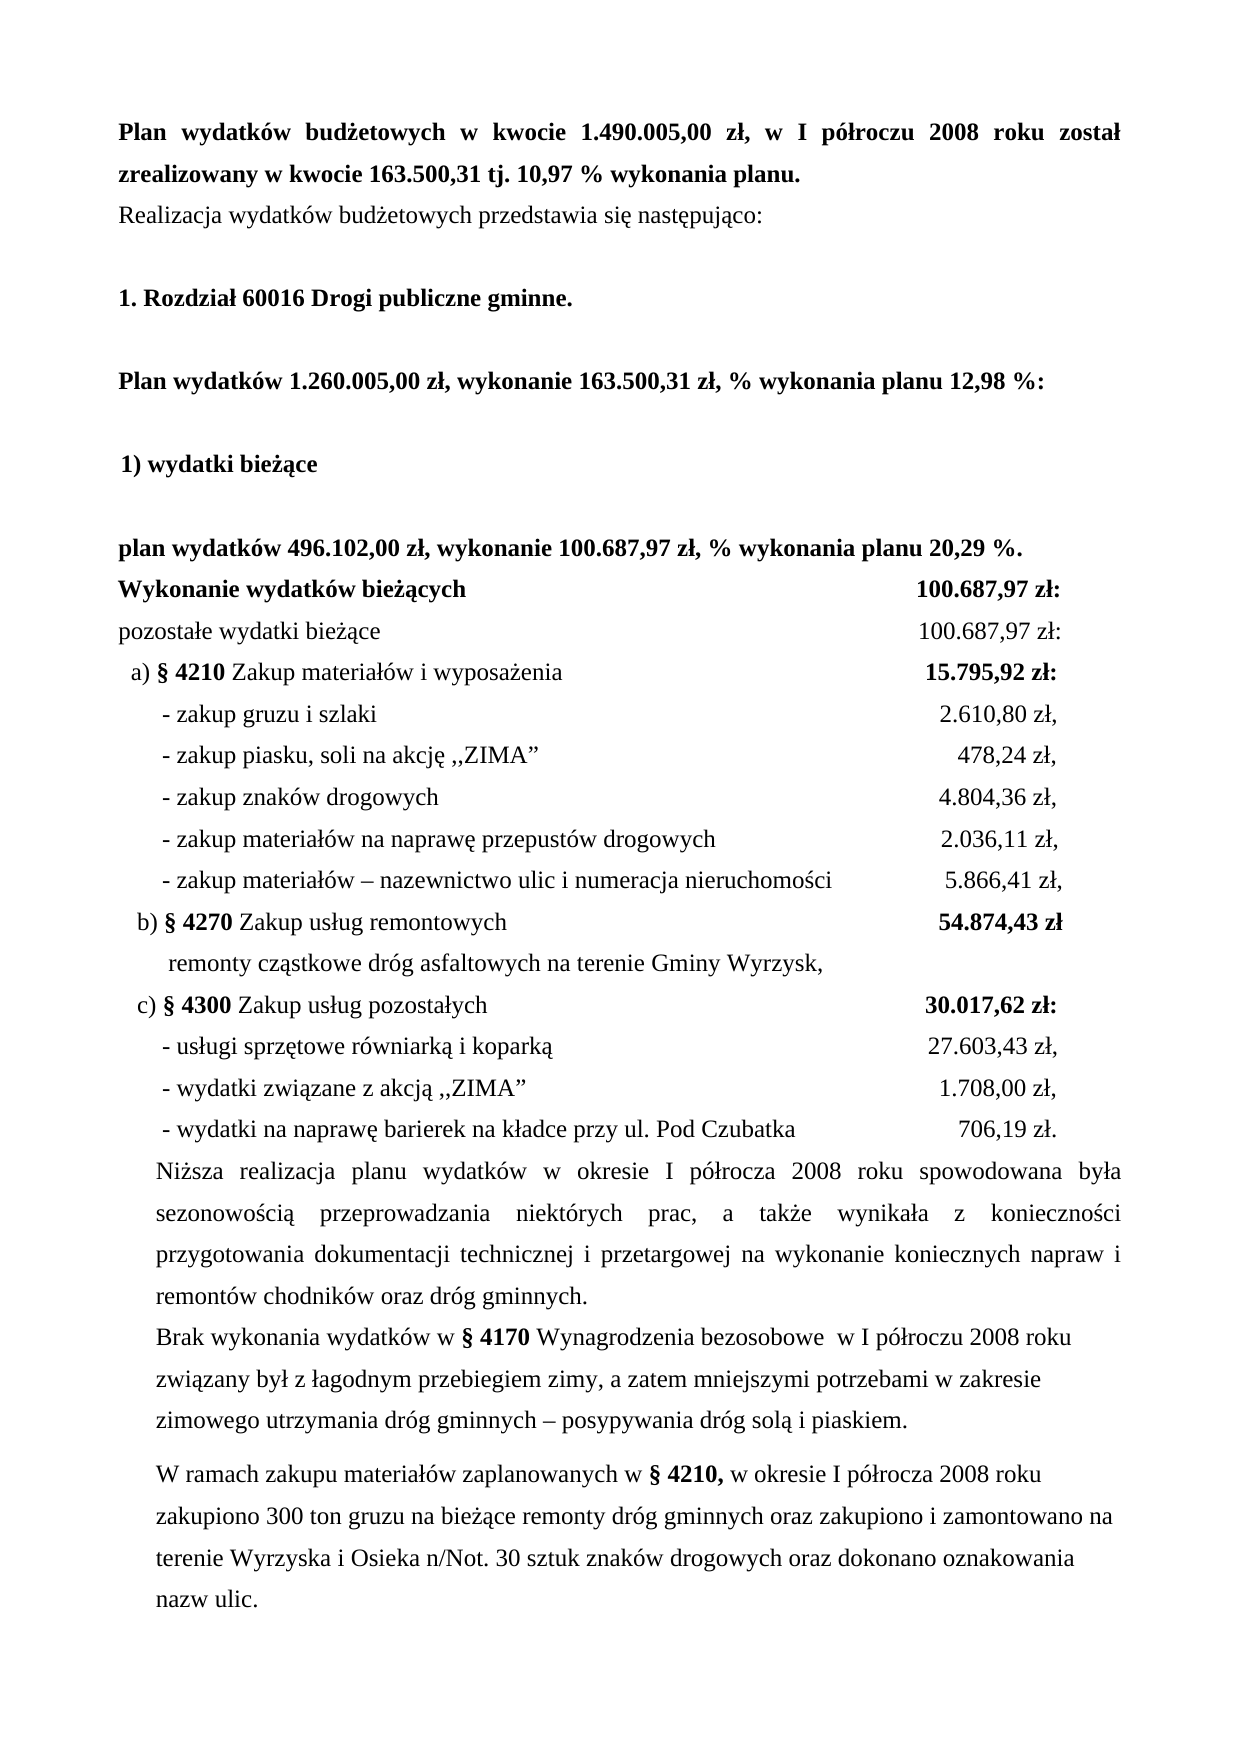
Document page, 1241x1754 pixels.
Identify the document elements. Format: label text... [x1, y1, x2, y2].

list - wydatki na naprawę barierek na kładce przy ul. Pod Czubatka 706,19 zł. [118, 1116, 1122, 1143]
subtitle Wykonanie wydatków bieżących 100.687,97 zł: [44, 575, 1122, 603]
text b) § 4270 Zakup usług remontowych 54.874,43 zł [118, 908, 1122, 936]
list - zakup znaków drogowych 4.804,36 zł, [118, 783, 1122, 811]
text Plan wydatków 1.260.005,00 zł, wykonanie 163.500,31 zł, % wykonania planu 12,98 %: [118, 367, 1122, 395]
text - zakup materiałów na naprawę przepustów drogowych 2.036,11 zł, [118, 825, 1122, 852]
text c) § 4300 Zakup usług pozostałych 30.017,62 zł: [118, 991, 1122, 1019]
text plan wydatków 496.102,00 zł, wykonanie 100.687,97 zł, % wykonania planu 20,29 %. [118, 534, 1122, 561]
text Plan wydatków budżetowych w kwocie 1.490.005,00 zł, w I półroczu 2008 roku został zrealizowany w kwocie 163.500,31 tj. 10,97 % wykonania planu. [118, 118, 1122, 187]
list Brak wykonania wydatków w § 4170 Wynagrodzenia bezosobowe w I półroczu 2008 roku związany był z łagodnym przebiegiem zimy, a zatem mniejszymi potrzebami w zakresie zimowego utrzymania dróg gminnych – posypywania dróg solą i piaskiem. [118, 1323, 1122, 1434]
list remonty cząstkowe dróg asfaltowych na terenie Gminy Wyrzysk, [118, 949, 1122, 977]
text 1. Rozdział 60016 Drogi publiczne gminne. [118, 284, 1122, 312]
list W ramach zakupu materiałów zaplanowanych w § 4210, w okresie I półrocza 2008 roku zakupiono 300 ton gruzu na bieżące remonty dróg gminnych oraz zakupiono i zamontowano na terenie Wyrzyska i Osieka n/Not. 30 sztuk znaków drogowych oraz dokonano oznakowania nazw ulic. [118, 1461, 1122, 1613]
text pozostałe wydatki bieżące 100.687,97 zł: [118, 617, 1122, 644]
list - zakup piasku, soli na akcję ,,ZIMA” 478,24 zł, [118, 742, 1122, 769]
text - usługi sprzętowe równiarką i koparką 27.603,43 zł, [118, 1032, 1122, 1060]
text Realizacja wydatków budżetowych przedstawia się następująco: [118, 201, 1122, 229]
subtitle 1) wydatki bieżące [45, 451, 1122, 478]
text a) § 4210 Zakup materiałów i wyposażenia 15.795,92 zł: [118, 658, 1122, 686]
text - zakup gruzu i szlaki 2.610,80 zł, [118, 700, 1122, 728]
list - wydatki związane z akcją ,,ZIMA” 1.708,00 zł, [118, 1074, 1122, 1102]
list - zakup materiałów – nazewnictwo ulic i numeracja nieruchomości 5.866,41 zł, [118, 866, 1122, 894]
list Niższa realizacja planu wydatków w okresie I półrocza 2008 roku spowodowana była sezonowością przeprowadzania niektórych prac, a także wynikała z konieczności przygotowania dokumentacji technicznej i przetargowej na wykonanie koniecznych napraw i remontów chodników oraz dróg gminnych. [118, 1157, 1122, 1309]
